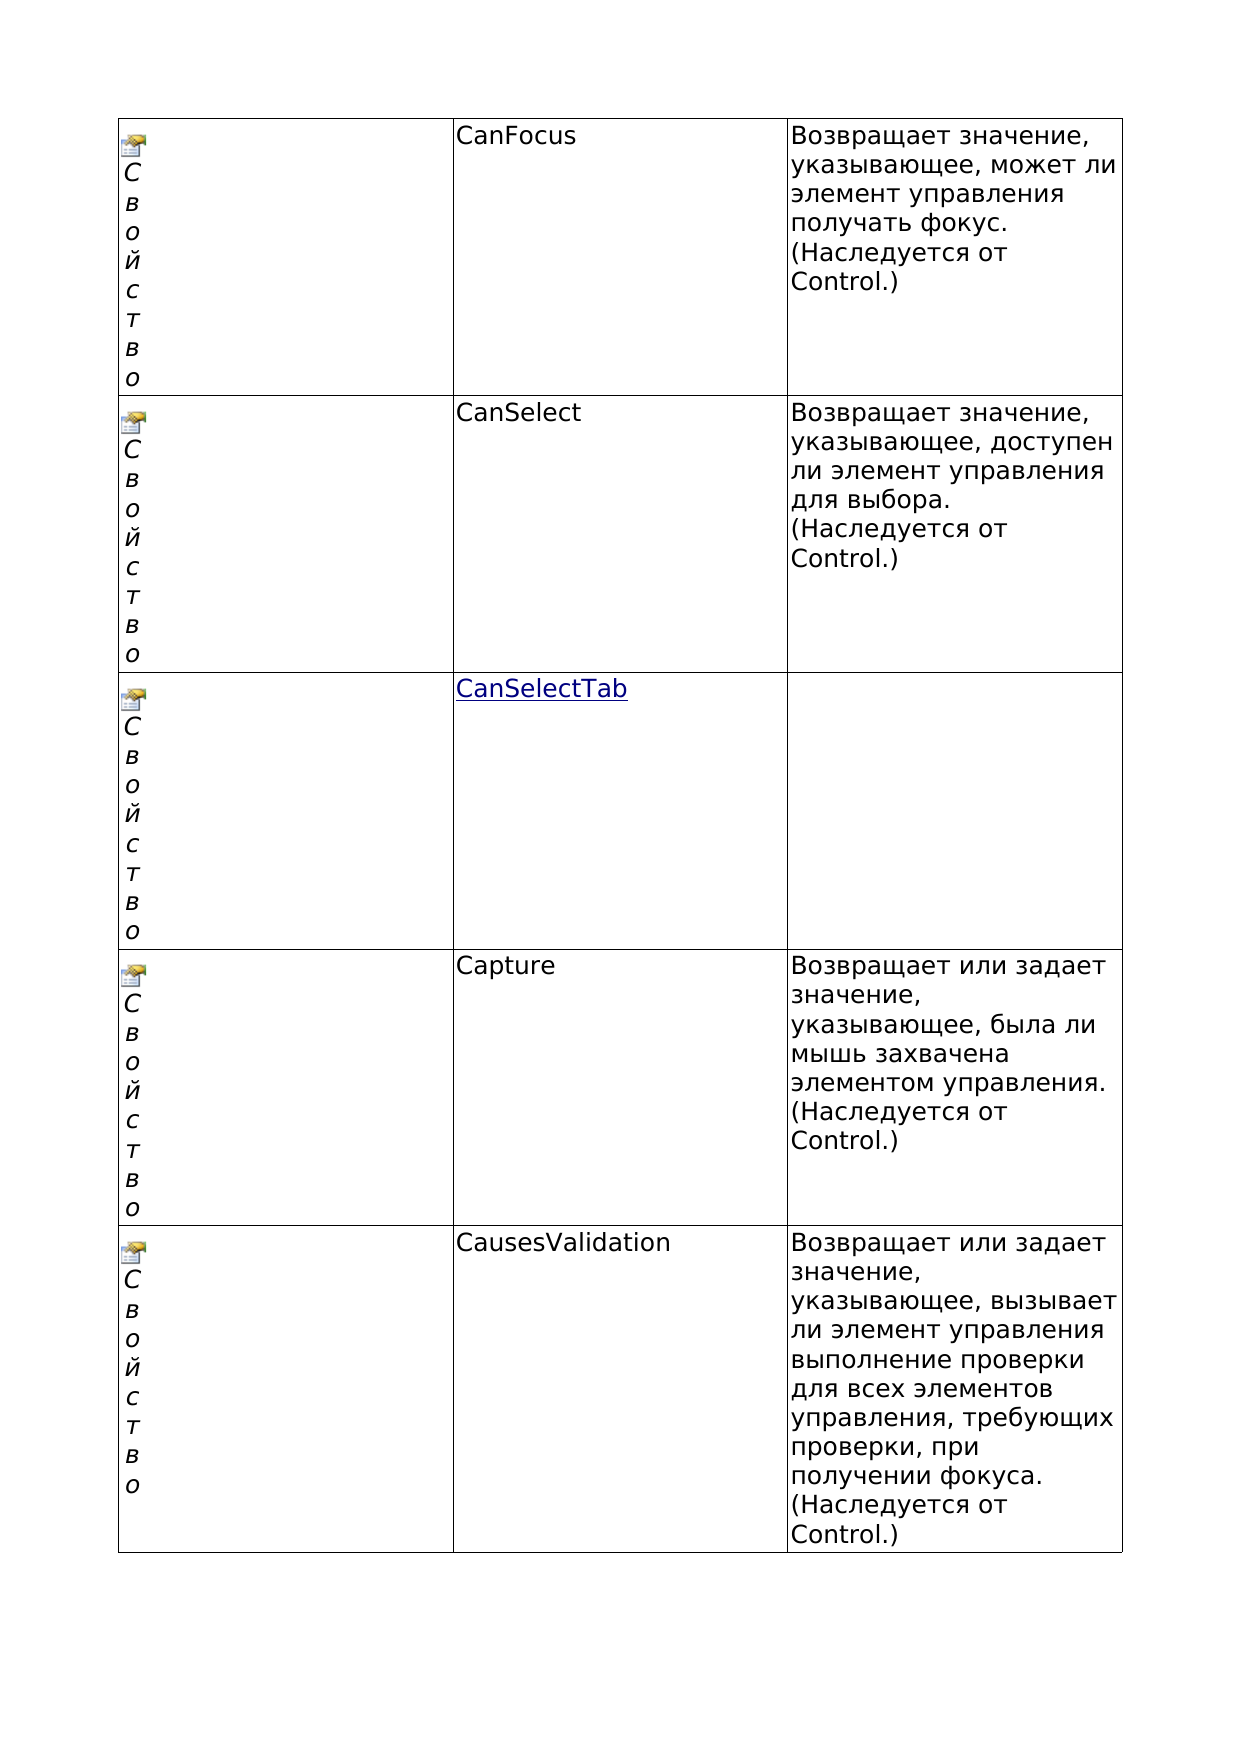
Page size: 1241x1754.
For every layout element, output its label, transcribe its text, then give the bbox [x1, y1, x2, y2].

table_cell [119, 673, 453, 948]
table_cell Возвращает значение, указывающее, может ли элемент управления получать фокус. (Наследуется от Control.) [788, 119, 1122, 395]
table_cell Capture [454, 950, 787, 1225]
table_cell Возвращает или задает значение, указывающее, вызывает ли элемент управления выполнение проверки для всех элементов управления, требующих проверки, при получении фокуса. (Наследуется от Control.) [788, 1226, 1122, 1552]
table_cell [788, 673, 1122, 948]
table_cell CanSelectTab [454, 673, 787, 948]
table_cell [119, 396, 453, 672]
table_cell [119, 1226, 453, 1552]
picture [121, 133, 147, 159]
table_cell CanSelect [454, 396, 787, 672]
table_cell [119, 119, 453, 395]
picture [121, 687, 147, 713]
table_cell Возвращает или задает значение, указывающее, была ли мышь захвачена элементом управления. (Наследуется от Control.) [788, 950, 1122, 1225]
table_cell Возвращает значение, указывающее, доступен ли элемент управления для выбора. (Наследуется от Control.) [788, 396, 1122, 672]
picture [121, 1240, 147, 1266]
table_cell CanFocus [454, 119, 787, 395]
table_cell CausesValidation [454, 1226, 787, 1552]
table_cell [119, 950, 453, 1225]
picture [121, 410, 147, 436]
picture [121, 963, 147, 989]
